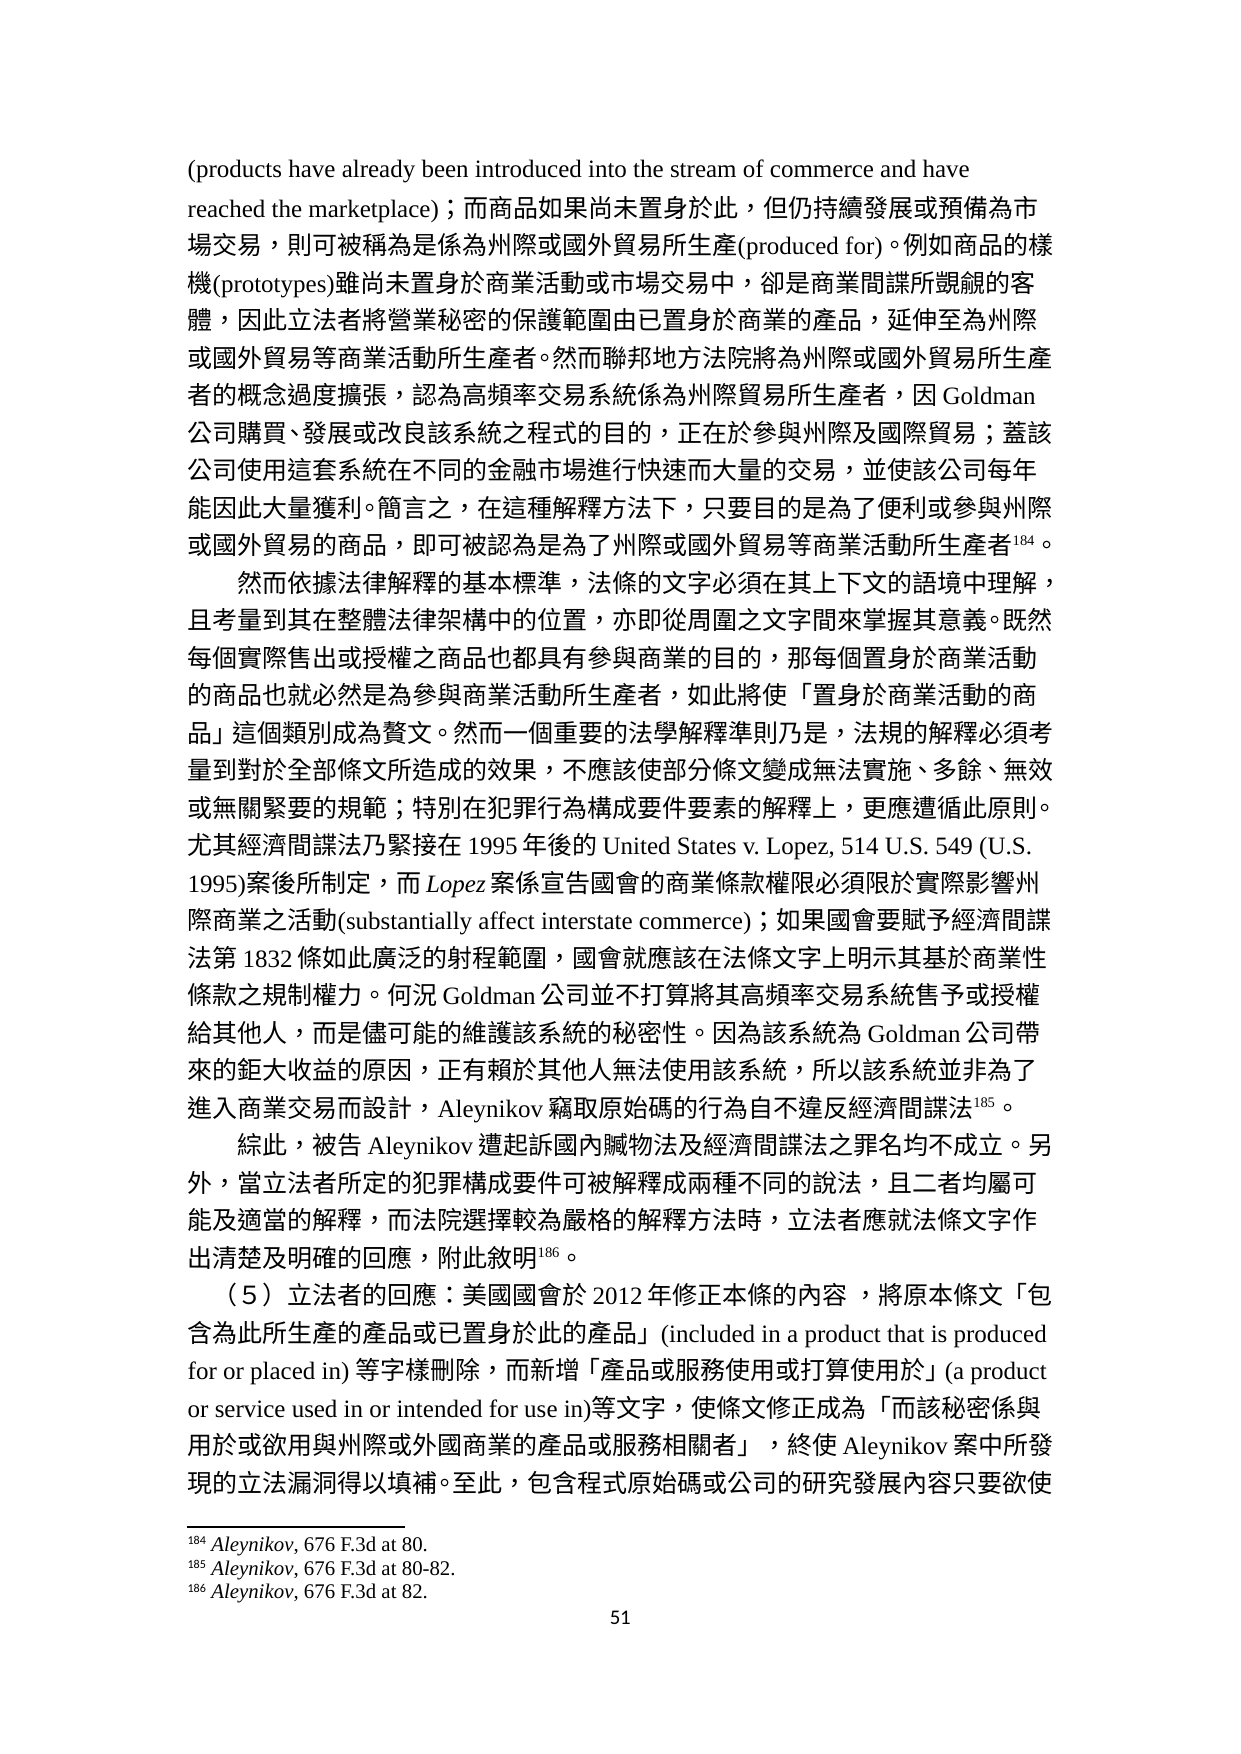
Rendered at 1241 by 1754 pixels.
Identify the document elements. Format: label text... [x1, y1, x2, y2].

text 其次，起訴書認定Aleynikov違反經濟間諜法第1832條，但是該條規定：被告意圖侵占之營業秘密，必須是相關或涵括在為州際或國外貿易所生產或已置身於此的產品，且其具有侵占該營業秘密並損害所有人之意圖，並為所有人以外之其他人之經濟利益，且蓄意或明知該犯行會侵害營業秘密所有人。其中「該產品必須是為州際或國外貿易所生產(produced for)或已置身於此(placed in)」等語句，乃是第1832條與第1831條在要件上的重大差異。所謂「已置身於此」(placed in)係指產品已經被引進至商業活動中，並已達到市場交易之程度(products have already been introduced into the stream of commerce and have reached the marketplace)；而商品如果尚未置身於此，但仍持續發展或預備為市場交易，則可被稱為是係為州際或國外貿易所生產(produced for)。例如商品的樣機(prototypes)雖尚未置身於商業活動或市場交易中，卻是商業間諜所覬覦的客體，因此立法者將營業秘密的保護範圍由已置身於商業的產品，延伸至為州際或國外貿易等商業活動所生產者。然而聯邦地方法院將為州際或國外貿易所生產者的概念過度擴張，認為高頻率交易系統係為州際貿易所生產者，因Goldman公司購買、發展或改良該系統之程式的目的，正在於參與州際及國際貿易；蓋該公司使用這套系統在不同的金融市場進行快速而大量的交易，並使該公司每年能因此大量獲利。簡言之，在這種解釋方法下，只要目的是為了便利或參與州際或國外貿易的商品，即可被認為是為了州際或國外貿易等商業活動所生產者。 [187, 150, 1053, 562]
text 然而依據法律解釋的基本標準，法條的文字必須在其上下文的語境中理解，且考量到其在整體法律架構中的位置，亦即從周圍之文字間來掌握其意義。既然每個實際售出或授權之商品也都具有參與商業的目的，那每個置身於商業活動的商品也就必然是為參與商業活動所生產者，如此將使「置身於商業活動的商品」這個類別成為贅文。然而一個重要的法學解釋準則乃是，法規的解釋必須考量到對於全部條文所造成的效果，不應該使部分條文變成無法實施、多餘、無效或無關緊要的規範；特別在犯罪行為構成要件要素的解釋上，更應遭循此原則。尤其經濟間諜法乃緊接在1995年後的United States v. Lopez, 514 U.S. 549 (U.S. 1995)案後所制定，而Lopez案係宣告國會的商業條款權限必須限於實際影響州際商業之活動(substantially affect interstate commerce)；如果國會要賦予經濟間諜法第1832條如此廣泛的射程範圍，國會就應該在法條文字上明示其基於商業性條款之規制權力。何況Goldman公司並不打算將其高頻率交易系統售予或授權給其他人，而是儘可能的維護該系統的秘密性。因為該系統為Goldman公司帶來的鉅大收益的原因，正有賴於其他人無法使用該系統，所以該系統並非為了進入商業交易而設計，Aleynikov竊取原始碼的行為自不違反經濟間諜法。 [187, 562, 1053, 1125]
text Aleynikov, 676 F.3d at 80. [187, 1533, 1053, 1556]
text Aleynikov, 676 F.3d at 82. [187, 1580, 1053, 1604]
text （５）立法者的回應：美國國會於2012年修正本條的內容 ，將原本條文「包含為此所生產的產品或已置身於此的產品」(included in a product that is produced for or placed in) 等字樣刪除，而新增「產品或服務使用或打算使用於」(a product or service used in or intended for use in)等文字，使條文修正成為「而該秘密係與用於或欲用與州際或外國商業的產品或服務相關者」，終使Aleynikov案中所發現的立法漏洞得以填補。至此，包含程式原始碼或公司的研究發展內容只要欲使 [187, 1275, 1053, 1500]
text 綜此，被告Aleynikov遭起訴國內贓物法及經濟間諜法之罪名均不成立。另外，當立法者所定的犯罪構成要件可被解釋成兩種不同的說法，且二者均屬可能及適當的解釋，而法院選擇較為嚴格的解釋方法時，立法者應就法條文字作出清楚及明確的回應，附此敘明。 [187, 1125, 1053, 1275]
text Aleynikov, 676 F.3d at 80-82. [187, 1556, 1053, 1580]
